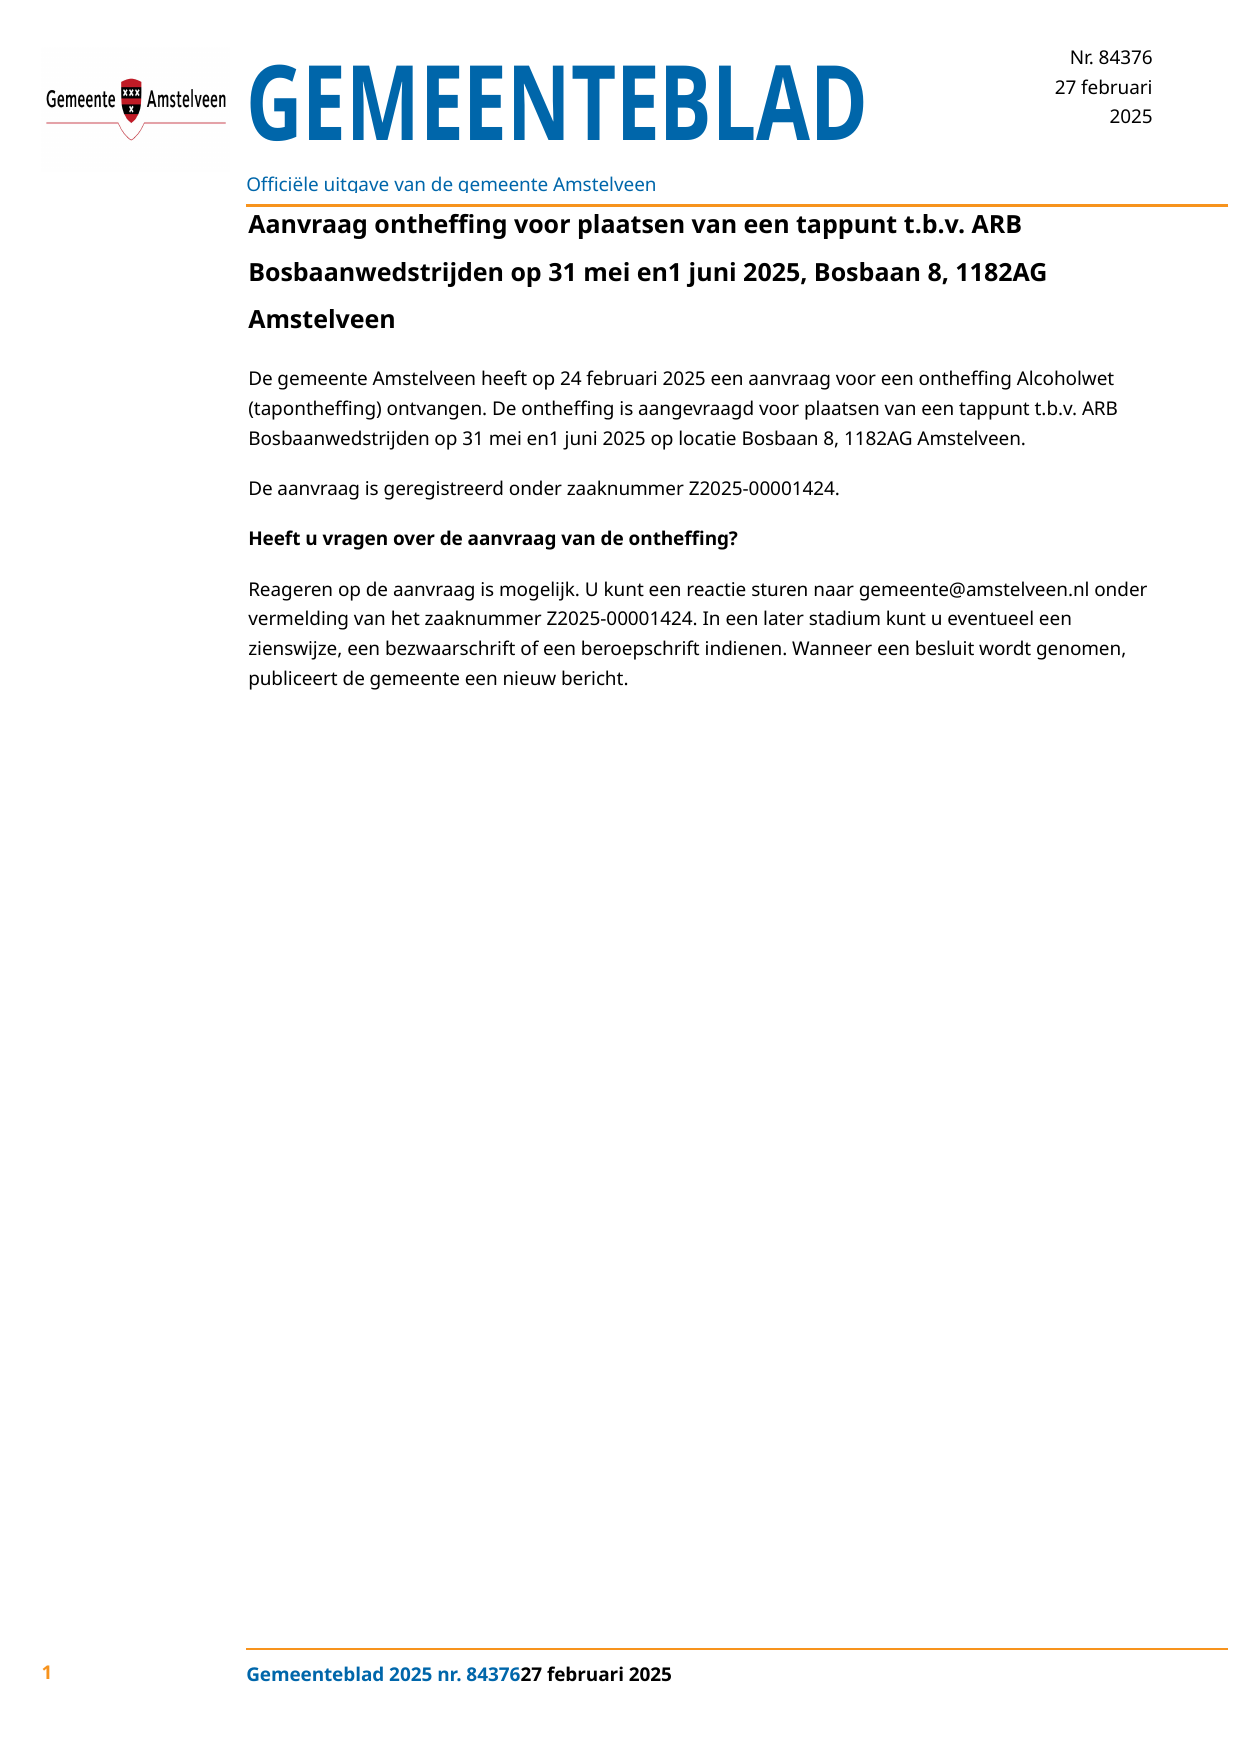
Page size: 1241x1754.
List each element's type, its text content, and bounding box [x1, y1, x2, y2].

text Reageren op de aanvraag is mogelijk. U kunt een reactie sturen naar gemeente@amstelveen.nl onder vermelding van het zaaknummer Z2025-00001424. In een later stadium kunt u eventueel een zienswijze, een bezwaarschrift of een beroepschrift indienen. Wanneer een besluit wordt genomen, publiceert de gemeente een nieuw bericht. [248, 576, 1152, 690]
picture [41, 47, 231, 172]
text De gemeente Amstelveen heeft op 24 februari 2025 een aanvraag voor een ontheffing Alcoholwet (tapontheffing) ontvangen. De ontheffing is aangevraagd voor plaatsen van een tappunt t.b.v. ARB Bosbaanwedstrijden op 31 mei en1 juni 2025 op locatie Bosbaan 8, 1182AG Amstelveen. [248, 366, 1152, 450]
text De aanvraag is geregistreerd onder zaaknummer Z2025-00001424. [248, 475, 1152, 501]
text Heeft u vragen over de aanvraag van de ontheffing? [248, 526, 1152, 551]
text Aanvraag ontheffing voor plaatsen van een tappunt t.b.v. ARB Bosbaanwedstrijden op 31 mei en1 juni 2025, Bosbaan 8, 1182AG Amstelveen [248, 207, 1152, 336]
